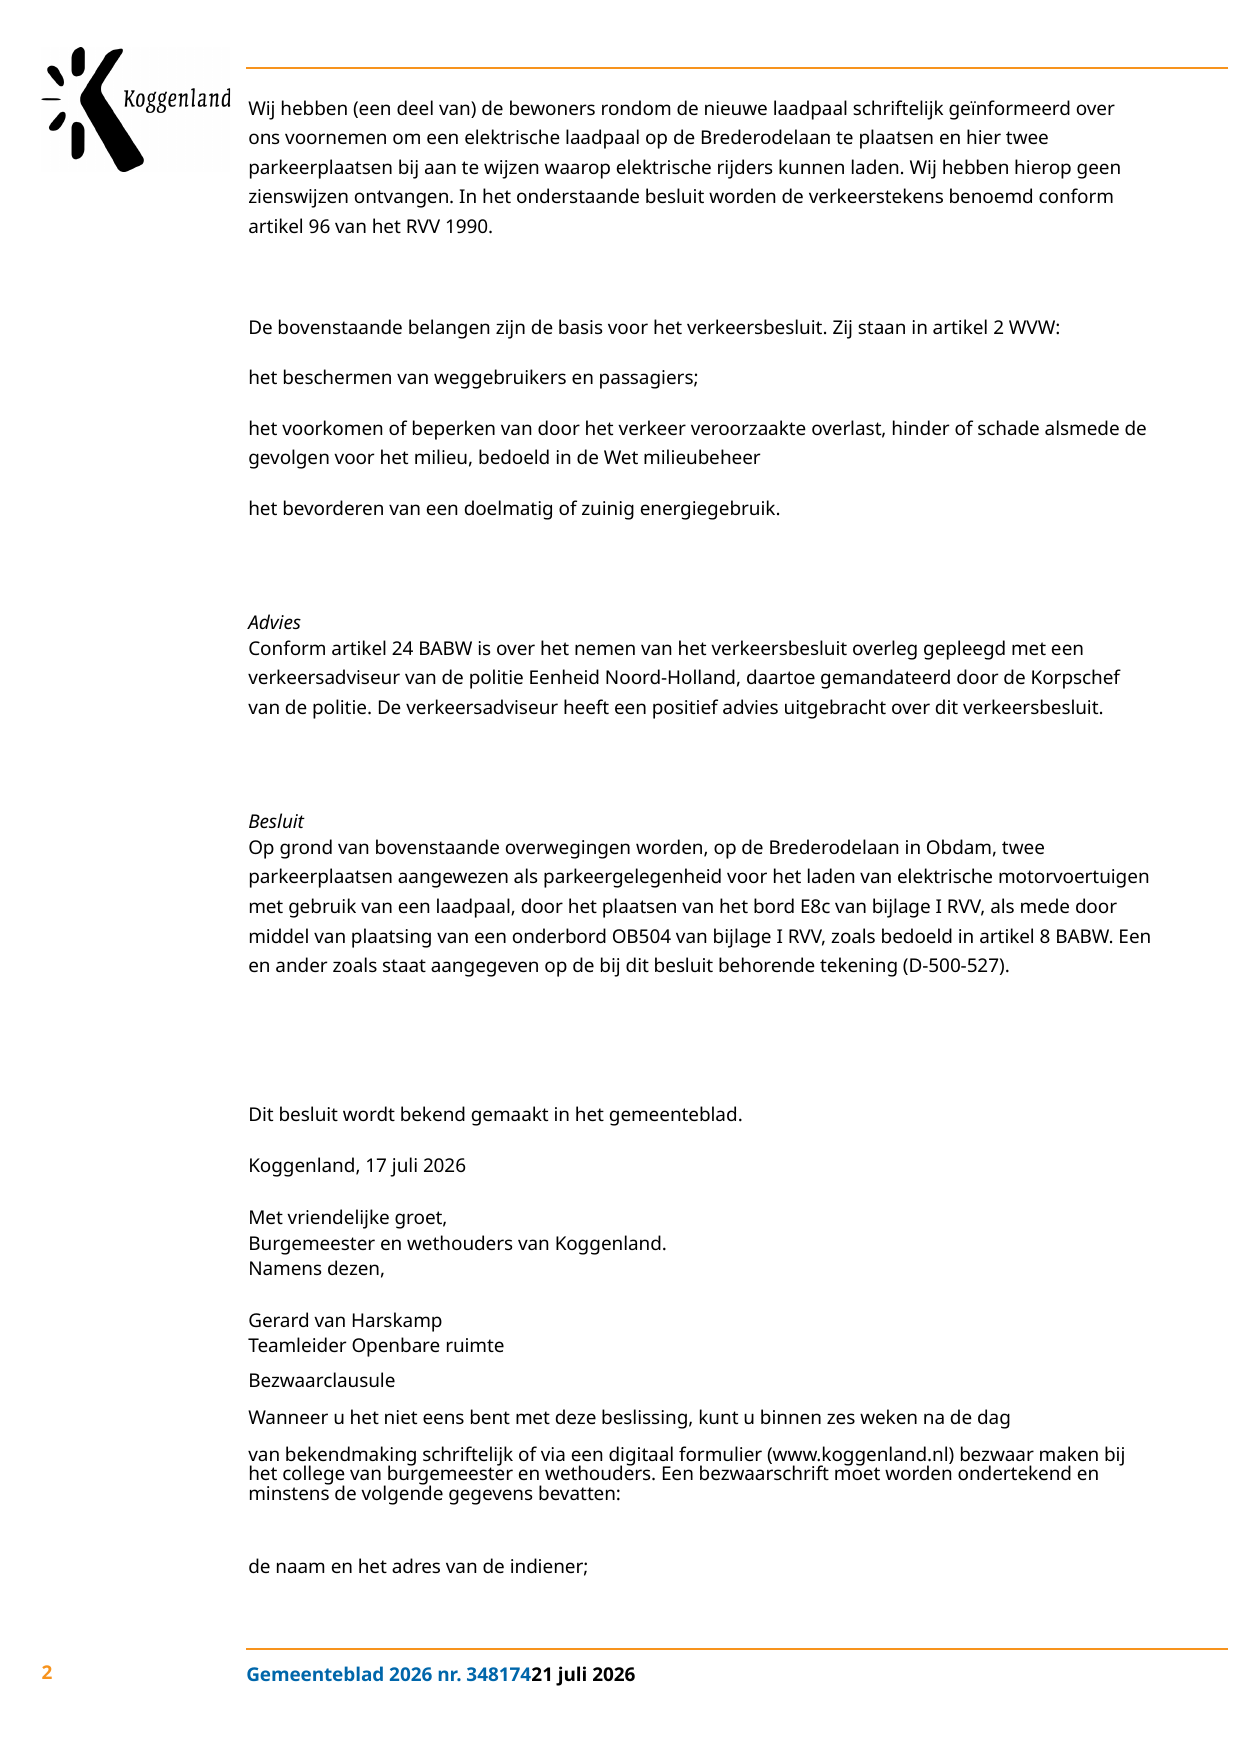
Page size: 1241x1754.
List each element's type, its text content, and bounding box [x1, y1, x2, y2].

text Wij hebben (een deel van) de bewoners rondom de nieuwe laadpaal schriftelijk geïnformeerd over ons voornemen om een elektrische laadpaal op de Brederodelaan te plaatsen en hier twee parkeerplaatsen bij aan te wijzen waarop elektrische rijders kunnen laden. Wij hebben hierop geen zienswijzen ontvangen. In het onderstaande besluit worden de verkeerstekens benoemd conform artikel 96 van het RVV 1990. [248, 95, 1152, 239]
text het beschermen van weggebruikers en passagiers; [248, 364, 1152, 390]
text Gerard van Harskamp [248, 1307, 1152, 1333]
text Koggenland, 17 juli 2026 [248, 1153, 1152, 1178]
text het voorkomen of beperken van door het verkeer veroorzaakte overlast, hinder of schade alsmede de gevolgen voor het milieu, bedoeld in de Wet milieubeheer [248, 415, 1152, 470]
text De bovenstaande belangen zijn de basis voor het verkeersbesluit. Zij staan in artikel 2 WVW: [248, 314, 1152, 340]
text van bekendmaking schriftelijk of via een digitaal formulier (www.koggenland.nl) bezwaar maken bij het college van burgemeester en wethouders. Een bezwaarschrift moet worden ondertekend en minstens de volgende gegevens bevatten: [248, 1446, 1152, 1504]
picture [41, 47, 231, 172]
text de naam en het adres van de indiener; [248, 1558, 1152, 1578]
text Besluit [248, 808, 1152, 834]
text Burgemeester en wethouders van Koggenland. [248, 1230, 1152, 1256]
text Namens dezen, [248, 1256, 1152, 1281]
text Op grond van bovenstaande overwegingen worden, op de Brederodelaan in Obdam, twee parkeerplaatsen aangewezen als parkeergelegenheid voor het laden van elektrische motorvoertuigen met gebruik van een laadpaal, door het plaatsen van het bord E8c van bijlage I RVV, als mede door middel van plaatsing van een onderbord OB504 van bijlage I RVV, zoals bedoeld in artikel 8 BABW. Een en ander zoals staat aangegeven op de bij dit besluit behorende tekening (D-500-527). [248, 834, 1152, 978]
text Bezwaarclausule [248, 1372, 1152, 1391]
text het bevorderen van een doelmatig of zuinig energiegebruik. [248, 495, 1152, 521]
text Conform artikel 24 BABW is over het nemen van het verkeersbesluit overleg gepleegd met een verkeersadviseur van de politie Eenheid Noord-Holland, daartoe gemandateerd door de Korpschef van de politie. De verkeersadviseur heeft een positief advies uitgebracht over dit verkeersbesluit. [248, 635, 1152, 720]
text Advies [248, 609, 1152, 635]
text Wanneer u het niet eens bent met deze beslissing, kunt u binnen zes weken na de dag [248, 1409, 1152, 1428]
text Met vriendelijke groet, [248, 1204, 1152, 1230]
text Dit besluit wordt bekend gemaakt in het gemeenteblad. [248, 1101, 1152, 1127]
text Teamleider Openbare ruimte [248, 1333, 1152, 1358]
